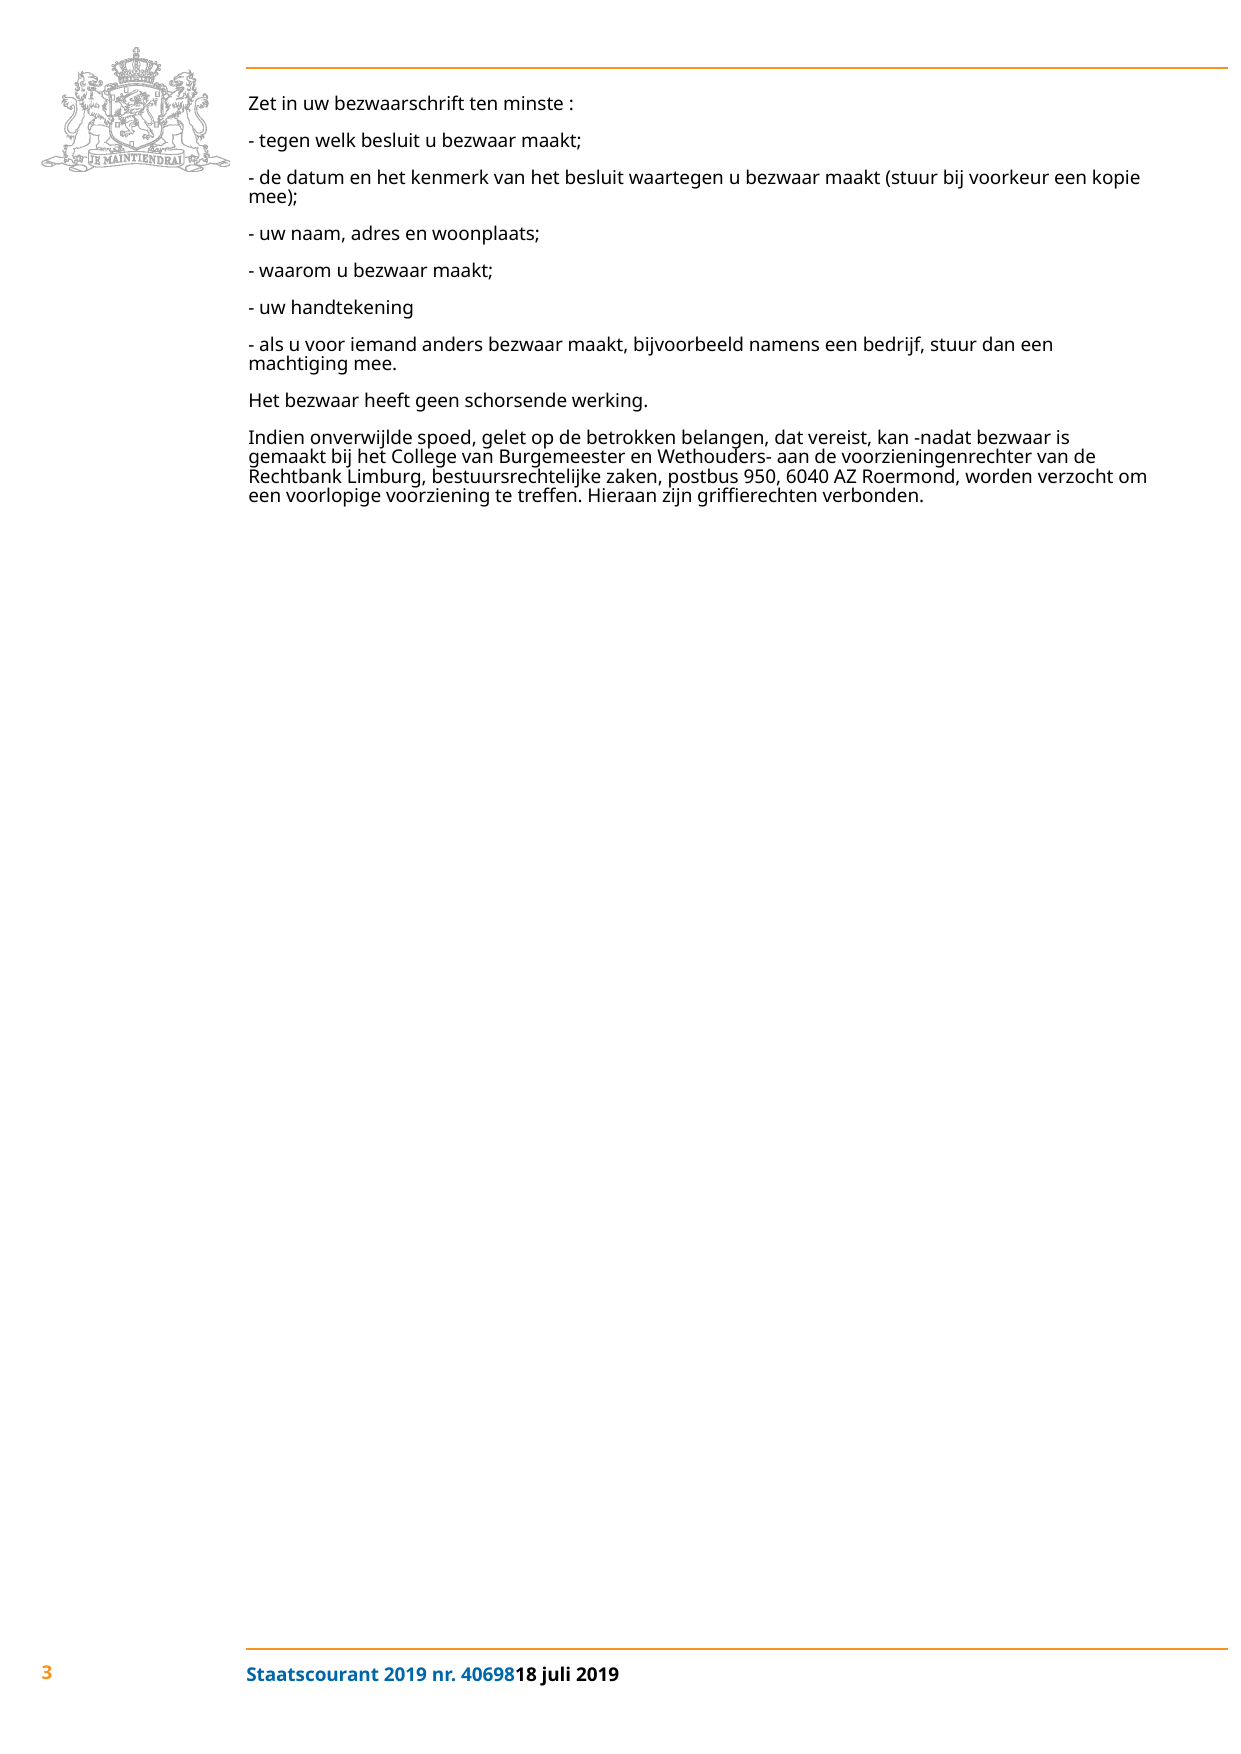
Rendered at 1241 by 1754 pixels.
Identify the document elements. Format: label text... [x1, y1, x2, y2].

text - uw naam, adres en woonplaats; [248, 225, 1152, 244]
text - waarom u bezwaar maakt; [248, 262, 1152, 281]
text - als u voor iemand anders bezwaar maakt, bijvoorbeeld namens een bedrijf, stuur dan een machtiging mee. [248, 336, 1152, 374]
text Het bezwaar heeft geen schorsende werking. [248, 392, 1152, 411]
picture [41, 47, 231, 172]
text Zet in uw bezwaarschrift ten minste : [248, 95, 1152, 114]
text - uw handtekening [248, 299, 1152, 318]
text Indien onverwijlde spoed, gelet op de betrokken belangen, dat vereist, kan -nadat bezwaar is gemaakt bij het College van Burgemeester en Wethouders- aan de voorzieningenrechter van de Rechtbank Limburg, bestuursrechtelijke zaken, postbus 950, 6040 AZ Roermond, worden verzocht om een voorlopige voorziening te treffen. Hieraan zijn griffierechten verbonden. [248, 429, 1152, 506]
text - de datum en het kenmerk van het besluit waartegen u bezwaar maakt (stuur bij voorkeur een kopie mee); [248, 169, 1152, 207]
text - tegen welk besluit u bezwaar maakt; [248, 132, 1152, 151]
